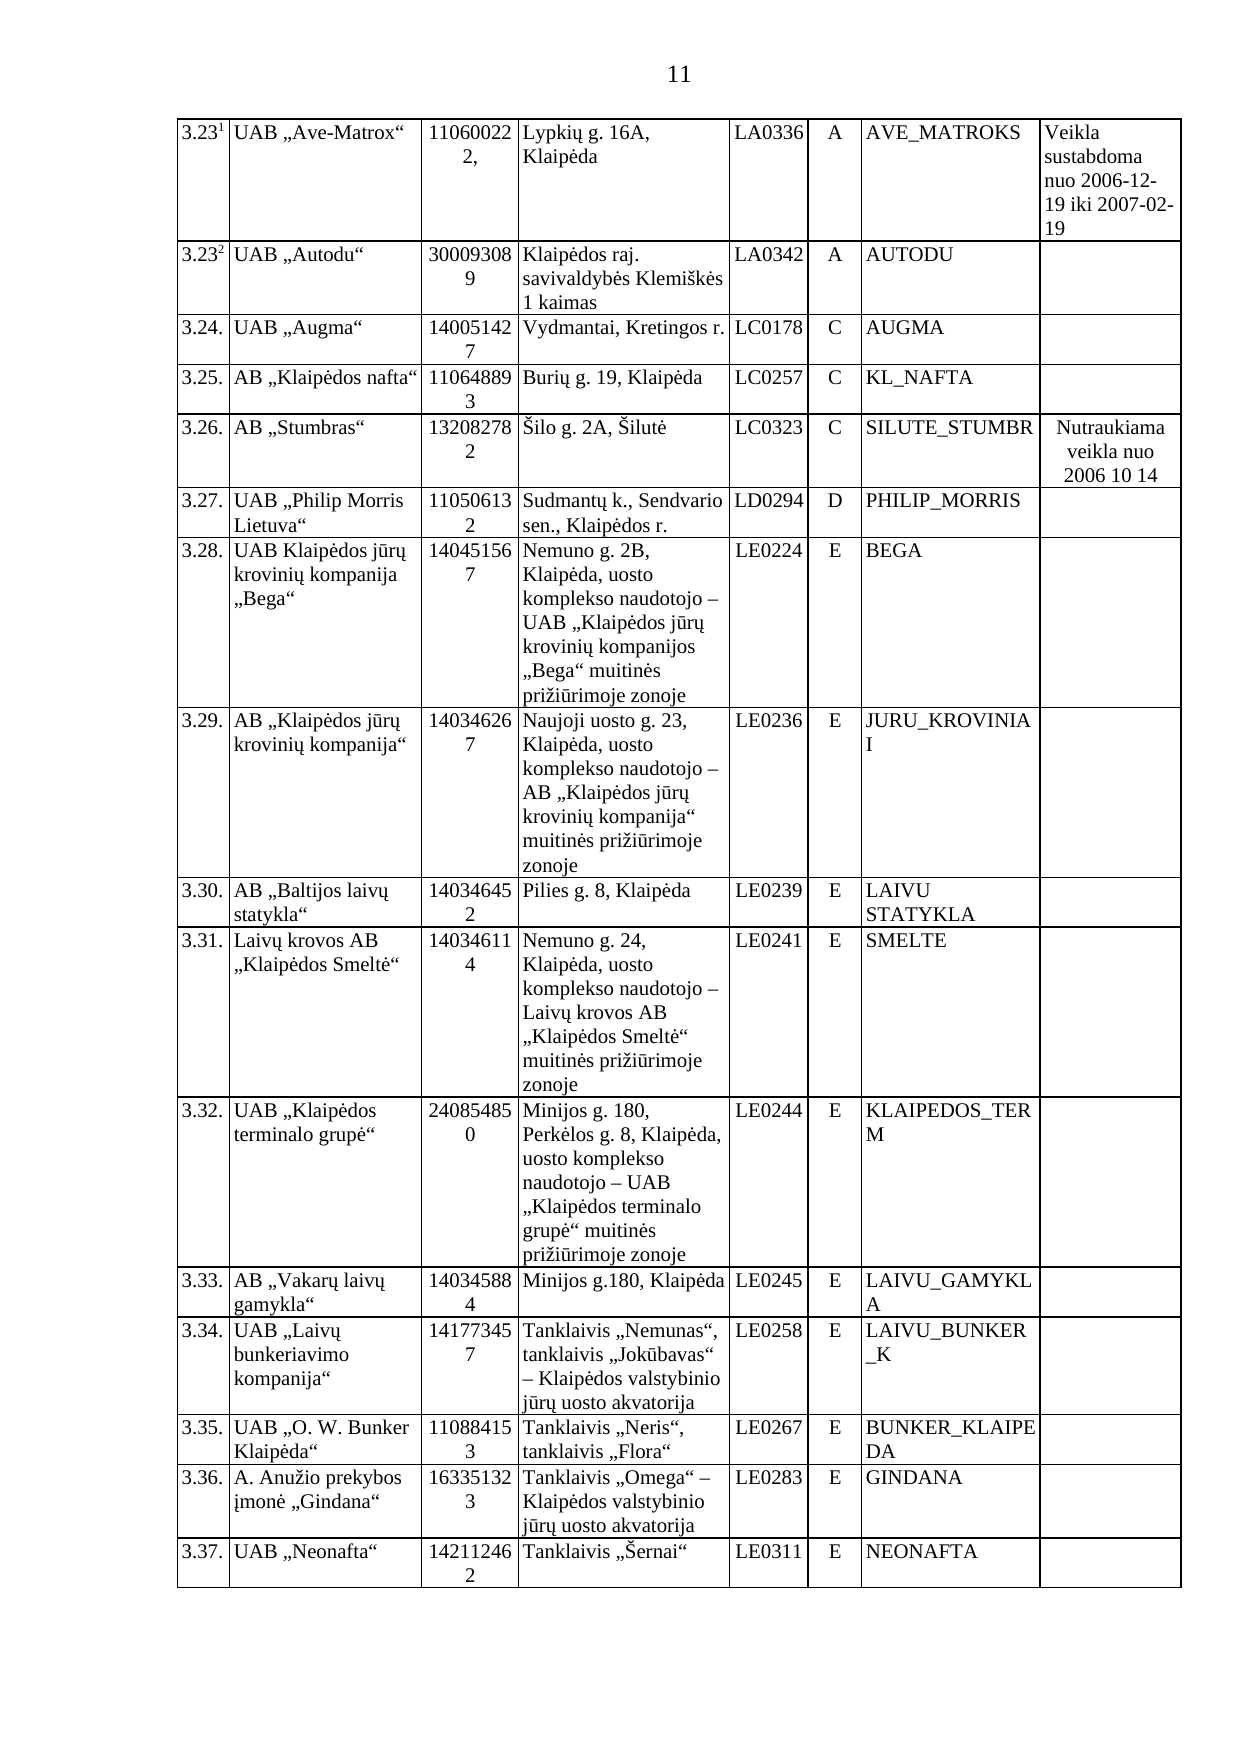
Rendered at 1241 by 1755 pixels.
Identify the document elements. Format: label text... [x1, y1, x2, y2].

table_cell KL_NAFTA [862, 365, 1039, 413]
table_cell 3.30. [178, 878, 229, 926]
table_cell LE0224 [730, 538, 807, 707]
table_cell Nemuno g. 2B, Klaipėda, uosto komplekso naudotojo – UAB „Klaipėdos jūrų krovinių kompanijos „Bega“ muitinės prižiūrimoje zonoje [519, 538, 729, 707]
table_cell Tanklaivis „Omega“ – Klaipėdos valstybinio jūrų uosto akvatorija [519, 1465, 729, 1537]
table_cell LE0245 [730, 1268, 807, 1316]
table_cell E [809, 1465, 861, 1537]
table_cell 141773457 [422, 1318, 518, 1414]
table_cell PHILIP_MORRIS [862, 488, 1039, 537]
table_cell AB „Vakarų laivų gamykla“ [230, 1268, 421, 1316]
table_cell BUNKER_KLAIPEDA [862, 1415, 1039, 1463]
table_cell LAIVU STATYKLA [862, 878, 1039, 926]
table_cell LC0178 [730, 315, 807, 363]
table_cell 110884153 [422, 1415, 518, 1463]
table_cell C [809, 365, 861, 413]
table_cell E [809, 1318, 861, 1414]
table_cell 140451567 [422, 538, 518, 707]
table_cell D [809, 488, 861, 537]
table_cell 3.28. [178, 538, 229, 707]
table_cell LE0258 [730, 1318, 807, 1414]
table_cell UAB „Laivų bunkeriavimo kompanija“ [230, 1318, 421, 1414]
table_cell Tanklaivis „Šernai“ [519, 1539, 729, 1587]
table_cell LE0267 [730, 1415, 807, 1463]
table_cell LE0283 [730, 1465, 807, 1537]
table_cell 3.36. [178, 1465, 229, 1537]
table_cell Laivų krovos AB „Klaipėdos Smeltė“ [230, 928, 421, 1096]
table_cell LE0241 [730, 928, 807, 1096]
table_cell [1041, 1098, 1180, 1266]
table_cell 3.25. [178, 365, 229, 413]
table_cell 163351323 [422, 1465, 518, 1537]
table_cell LD0294 [730, 488, 807, 537]
table_cell NEONAFTA [862, 1539, 1039, 1587]
table_cell 300093089 [422, 242, 518, 314]
table_cell 140346267 [422, 708, 518, 877]
table_cell KLAIPEDOS_TERM [862, 1098, 1039, 1266]
table_cell A. Anužio prekybos įmonė „Gindana“ [230, 1465, 421, 1537]
table_cell E [809, 1098, 861, 1266]
table_cell [1041, 1318, 1180, 1414]
table_cell [1041, 708, 1180, 877]
table_cell E [809, 928, 861, 1096]
table_cell [1041, 538, 1180, 707]
table_cell Vydmantai, Kretingos r. [519, 315, 729, 363]
table_cell [1041, 928, 1180, 1096]
table_cell Nutraukiama veikla nuo 2006 10 14 [1041, 415, 1180, 487]
table_cell SMELTE [862, 928, 1039, 1096]
table_cell [1041, 488, 1180, 537]
table_cell [1041, 242, 1180, 314]
table_cell [1041, 1415, 1180, 1463]
table_cell 3.34. [178, 1318, 229, 1414]
table_cell 3.35. [178, 1415, 229, 1463]
table_cell Sudmantų k., Sendvario sen., Klaipėdos r. [519, 488, 729, 537]
table_cell 140345884 [422, 1268, 518, 1316]
table_cell 3.232 [178, 242, 229, 314]
table_cell AUGMA [862, 315, 1039, 363]
table_cell LC0323 [730, 415, 807, 487]
table_cell LC0257 [730, 365, 807, 413]
table_cell BEGA [862, 538, 1039, 707]
table_cell Klaipėdos raj. savivaldybės Klemiškės 1 kaimas [519, 242, 729, 314]
table_cell UAB „Augma“ [230, 315, 421, 363]
table_cell Burių g. 19, Klaipėda [519, 365, 729, 413]
table_cell Tanklaivis „Nemunas“, tanklaivis „Jokūbavas“ – Klaipėdos valstybinio jūrų uosto akvatorija [519, 1318, 729, 1414]
table_cell JURU_KROVINIAI [862, 708, 1039, 877]
table_cell 110648893 [422, 365, 518, 413]
table_cell AUTODU [862, 242, 1039, 314]
table_cell AVE_MATROKS [862, 120, 1039, 240]
table_cell Naujoji uosto g. 23, Klaipėda, uosto komplekso naudotojo – AB „Klaipėdos jūrų krovinių kompanija“ muitinės prižiūrimoje zonoje [519, 708, 729, 877]
table_cell 3.24. [178, 315, 229, 363]
table_cell 3.231 [178, 120, 229, 240]
table_cell UAB Klaipėdos jūrų krovinių kompanija „Bega“ [230, 538, 421, 707]
table_cell 140346452 [422, 878, 518, 926]
table_cell AB „Baltijos laivų statykla“ [230, 878, 421, 926]
table_cell 142112462 [422, 1539, 518, 1587]
table_cell 110600222, [422, 120, 518, 240]
table_cell UAB „Ave-Matrox“ [230, 120, 421, 240]
table_cell 3.31. [178, 928, 229, 1096]
table_cell LA0342 [730, 242, 807, 314]
table_cell Lypkių g. 16A, Klaipėda [519, 120, 729, 240]
table_cell 3.37. [178, 1539, 229, 1587]
table_cell LAIVU_BUNKER_K [862, 1318, 1039, 1414]
table_cell UAB „Neonafta“ [230, 1539, 421, 1587]
table_cell AB „Klaipėdos nafta“ [230, 365, 421, 413]
table_cell [1041, 878, 1180, 926]
table_cell 140051427 [422, 315, 518, 363]
table_cell 3.32. [178, 1098, 229, 1266]
table_cell 3.26. [178, 415, 229, 487]
table_cell LE0236 [730, 708, 807, 877]
table_cell [1041, 315, 1180, 363]
table_cell LA0336 [730, 120, 807, 240]
table_cell Minijos g.180, Klaipėda [519, 1268, 729, 1316]
table_cell LE0244 [730, 1098, 807, 1266]
table_cell E [809, 1268, 861, 1316]
table_cell [1041, 1465, 1180, 1537]
table_cell 240854850 [422, 1098, 518, 1266]
table_cell E [809, 538, 861, 707]
table_cell [1041, 365, 1180, 413]
table_cell Nemuno g. 24, Klaipėda, uosto komplekso naudotojo – Laivų krovos AB „Klaipėdos Smeltė“ muitinės prižiūrimoje zonoje [519, 928, 729, 1096]
table_cell C [809, 415, 861, 487]
table_cell UAB „Klaipėdos terminalo grupė“ [230, 1098, 421, 1266]
table_cell LE0311 [730, 1539, 807, 1587]
table_cell A [809, 242, 861, 314]
table_cell [1041, 1539, 1180, 1587]
table_cell SILUTE_STUMBR [862, 415, 1039, 487]
table_cell E [809, 708, 861, 877]
table_cell UAB „Philip Morris Lietuva“ [230, 488, 421, 537]
table_cell [1041, 1268, 1180, 1316]
table_cell LAIVU_GAMYKLA [862, 1268, 1039, 1316]
table_cell Veikla sustabdoma nuo 2006-12-19 iki 2007-02-19 [1041, 120, 1180, 240]
table_cell UAB „Autodu“ [230, 242, 421, 314]
table_cell 3.27. [178, 488, 229, 537]
table_cell 110506132 [422, 488, 518, 537]
table_cell E [809, 878, 861, 926]
table_cell Pilies g. 8, Klaipėda [519, 878, 729, 926]
table_cell AB „Klaipėdos jūrų krovinių kompanija“ [230, 708, 421, 877]
table_cell 132082782 [422, 415, 518, 487]
table_cell LE0239 [730, 878, 807, 926]
table_cell Minijos g. 180, Perkėlos g. 8, Klaipėda, uosto komplekso naudotojo – UAB „Klaipėdos terminalo grupė“ muitinės prižiūrimoje zonoje [519, 1098, 729, 1266]
table_cell AB „Stumbras“ [230, 415, 421, 487]
table_cell A [809, 120, 861, 240]
table_cell E [809, 1539, 861, 1587]
table_cell C [809, 315, 861, 363]
table_cell GINDANA [862, 1465, 1039, 1537]
table_cell E [809, 1415, 861, 1463]
table_cell Šilo g. 2A, Šilutė [519, 415, 729, 487]
table_cell 3.29. [178, 708, 229, 877]
table_cell 140346114 [422, 928, 518, 1096]
table_cell 3.33. [178, 1268, 229, 1316]
table_cell Tanklaivis „Neris“, tanklaivis „Flora“ [519, 1415, 729, 1463]
table_cell UAB „O. W. Bunker Klaipėda“ [230, 1415, 421, 1463]
